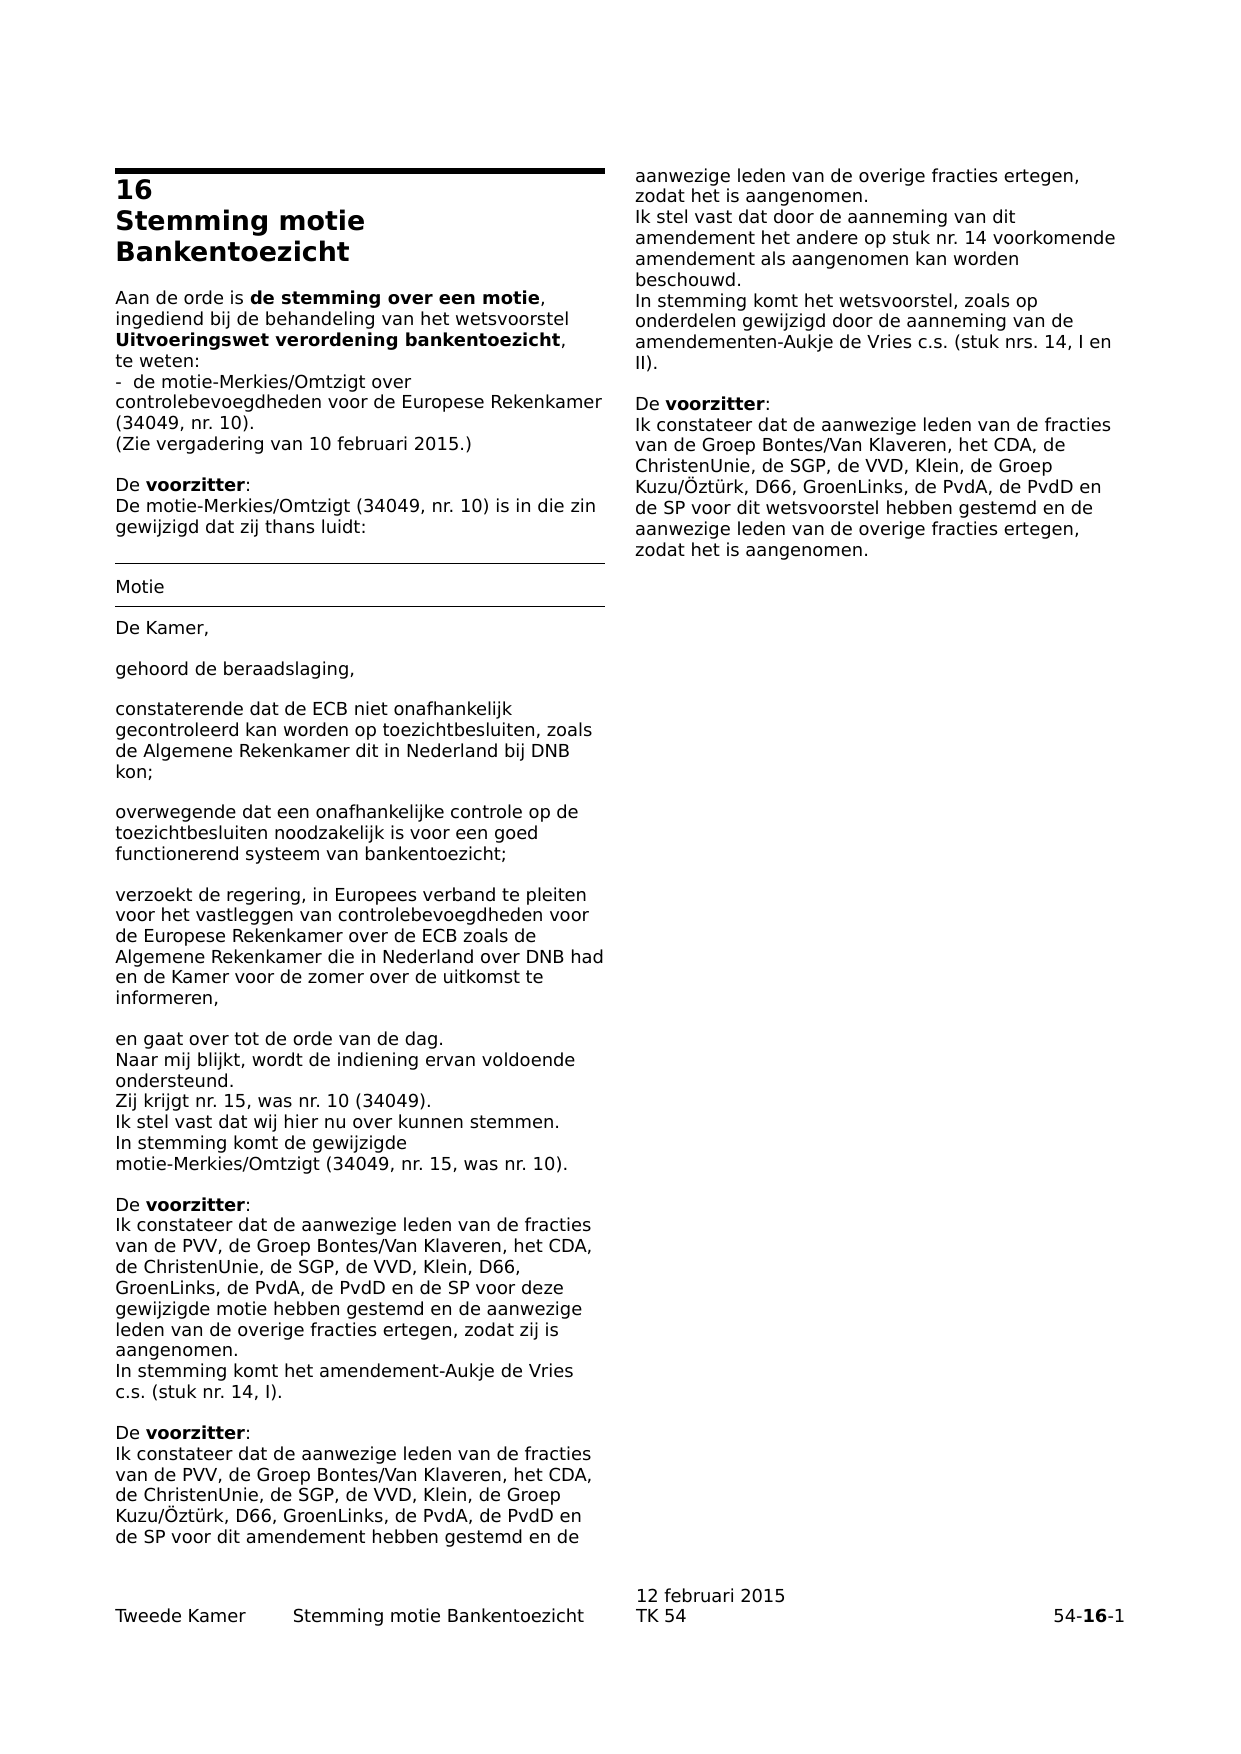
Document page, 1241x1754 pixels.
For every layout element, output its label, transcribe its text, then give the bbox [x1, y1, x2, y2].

list de motie-Merkies/Omtzigt over controlebevoegdheden voor de Europese Rekenkamer (34049, nr. 10). [115, 371, 605, 434]
text (Zie vergadering van 10 februari 2015.) [115, 434, 605, 455]
text In stemming komt het wetsvoorstel, zoals op onderdelen gewijzigd door de aanneming van de amendementen-Aukje de Vries c.s. (stuk nrs. 14, I en II). [635, 290, 1125, 374]
title 16 Stemming motie Bankentoezicht [115, 174, 605, 268]
text Ik constateer dat de aanwezige leden van de fracties van de PVV, de Groep Bontes/Van Klaveren, het CDA, de ChristenUnie, de SGP, de VVD, Klein, D66, GroenLinks, de PvdA, de PvdD en de SP voor deze gewijzigde motie hebben gestemd en de aanwezige leden van de overige fracties ertegen, zodat zij is aangenomen. [115, 1215, 605, 1361]
text De voorzitter: [635, 394, 1125, 414]
text gehoord de beraadslaging, [115, 658, 605, 679]
text te weten: [115, 351, 605, 371]
text Motie [115, 577, 605, 598]
text verzoekt de regering, in Europees verband te pleiten voor het vastleggen van controlebevoegdheden voor de Europese Rekenkamer over de ECB zoals de Algemene Rekenkamer die in Nederland over DNB had en de Kamer voor de zomer over de uitkomst te informeren, [115, 884, 605, 1009]
text De motie-Merkies/Omtzigt (34049, nr. 10) is in die zin gewijzigd dat zij thans luidt: [115, 496, 605, 537]
text Zij krijgt nr. 15, was nr. 10 (34049). [115, 1091, 605, 1112]
text Aan de orde is de stemming over een motie, ingediend bij de behandeling van het wetsvoorstel Uitvoeringswet verordening bankentoezicht, [115, 288, 605, 351]
text Ik stel vast dat wij hier nu over kunnen stemmen. [115, 1112, 605, 1133]
text In stemming komt het amendement-Aukje de Vries c.s. (stuk nr. 14, I). [115, 1361, 605, 1403]
text Ik stel vast dat door de aanneming van dit amendement het andere op stuk nr. 14 voorkomende amendement als aangenomen kan worden beschouwd. [635, 207, 1125, 290]
text en gaat over tot de orde van de dag. [115, 1029, 605, 1049]
text overwegende dat een onafhankelijke controle op de toezichtbesluiten noodzakelijk is voor een goed functionerend systeem van bankentoezicht; [115, 802, 605, 864]
text aanwezige leden van de overige fracties ertegen, zodat het is aangenomen. [635, 165, 1125, 207]
text constaterende dat de ECB niet onafhankelijk gecontroleerd kan worden op toezichtbesluiten, zoals de Algemene Rekenkamer dit in Nederland bij DNB kon; [115, 699, 605, 782]
text In stemming komt de gewijzigde motie-Merkies/Omtzigt (34049, nr. 15, was nr. 10). [115, 1133, 605, 1174]
text De Kamer, [115, 618, 605, 638]
text Naar mij blijkt, wordt de indiening ervan voldoende ondersteund. [115, 1049, 605, 1091]
text Ik constateer dat de aanwezige leden van de fracties van de PVV, de Groep Bontes/Van Klaveren, het CDA, de ChristenUnie, de SGP, de VVD, Klein, de Groep Kuzu/Öztürk, D66, GroenLinks, de PvdA, de PvdD en de SP voor dit amendement hebben gestemd en de [115, 1443, 605, 1548]
text De voorzitter: [115, 1194, 605, 1215]
text Ik constateer dat de aanwezige leden van de fracties van de Groep Bontes/Van Klaveren, het CDA, de ChristenUnie, de SGP, de VVD, Klein, de Groep Kuzu/Öztürk, D66, GroenLinks, de PvdA, de PvdD en de SP voor dit wetsvoorstel hebben gestemd en de aanwezige leden van de overige fracties ertegen, zodat het is aangenomen. [635, 414, 1125, 560]
text De voorzitter: [115, 475, 605, 496]
text De voorzitter: [115, 1423, 605, 1443]
